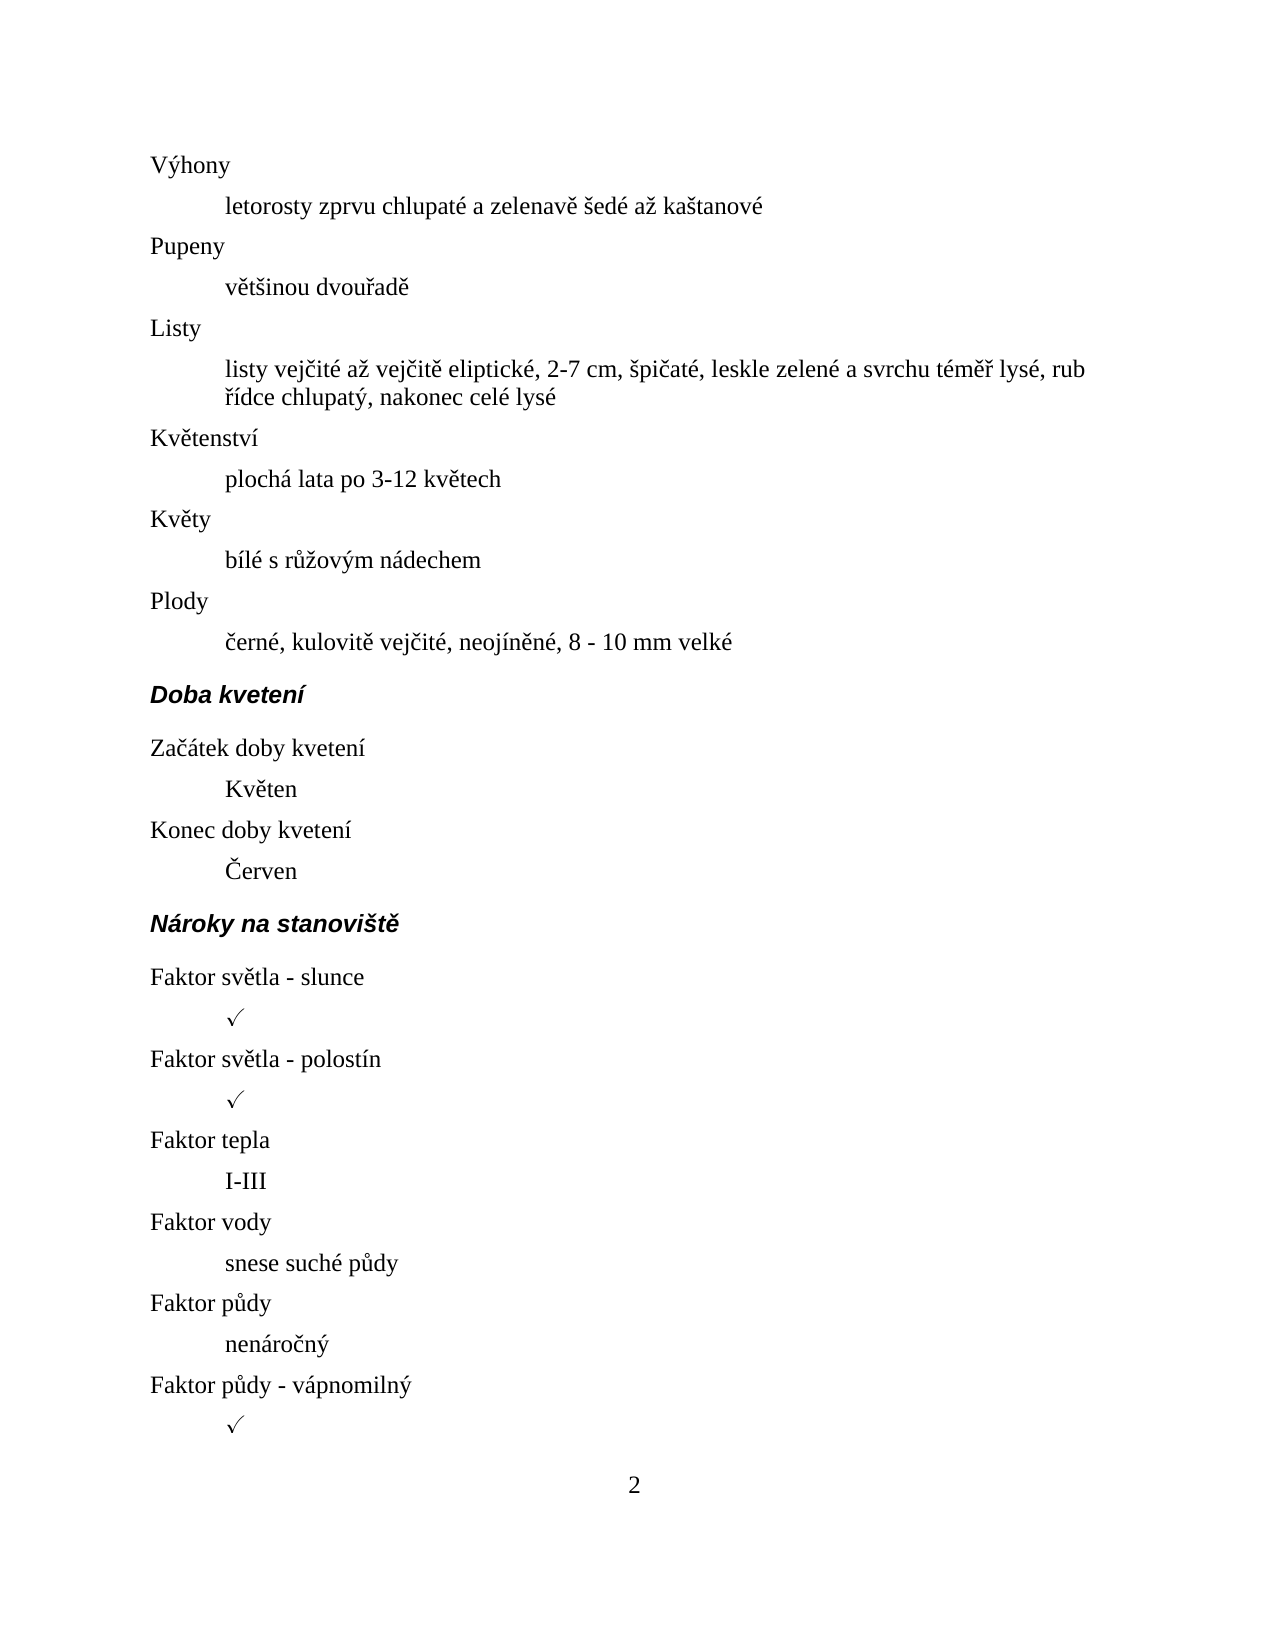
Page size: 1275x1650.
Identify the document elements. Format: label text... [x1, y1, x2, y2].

text Květy [150, 504, 1125, 533]
text ✓ [225, 1085, 1125, 1113]
text Začátek doby kvetení [150, 733, 1125, 762]
text Plody [150, 586, 1125, 615]
text Červen [225, 856, 1125, 884]
text Květen [225, 774, 1125, 803]
text Listy [150, 313, 1125, 342]
text I-III [225, 1166, 1125, 1195]
text Faktor půdy [150, 1288, 1125, 1317]
text ✓ [225, 1411, 1125, 1439]
text plochá lata po 3-12 květech [225, 464, 1125, 493]
text nenáročný [225, 1329, 1125, 1358]
subtitle Doba kvetení [150, 681, 1125, 709]
text Faktor tepla [150, 1125, 1125, 1154]
text ✓ [225, 1003, 1125, 1032]
text bílé s růžovým nádechem [225, 545, 1125, 574]
text Konec doby kvetení [150, 815, 1125, 844]
text Pupeny [150, 231, 1125, 260]
text Výhony [150, 150, 1125, 179]
text snese suché půdy [225, 1248, 1125, 1276]
text většinou dvouřadě [225, 272, 1125, 301]
text Faktor světla - polostín [150, 1044, 1125, 1073]
text Faktor světla - slunce [150, 962, 1125, 991]
text listy vejčité až vejčitě eliptické, 2-7 cm, špičaté, leskle zelené a svrchu téměř lysé, rub řídce chlupatý, nakonec celé lysé [225, 354, 1125, 411]
text černé, kulovitě vejčité, neojíněné, 8 - 10 mm velké [225, 627, 1125, 656]
text Květenství [150, 423, 1125, 452]
text Faktor vody [150, 1207, 1125, 1236]
subtitle Nároky na stanoviště [150, 909, 1125, 938]
text letorosty zprvu chlupaté a zelenavě šedé až kaštanové [225, 191, 1125, 219]
text Faktor půdy - vápnomilný [150, 1370, 1125, 1398]
